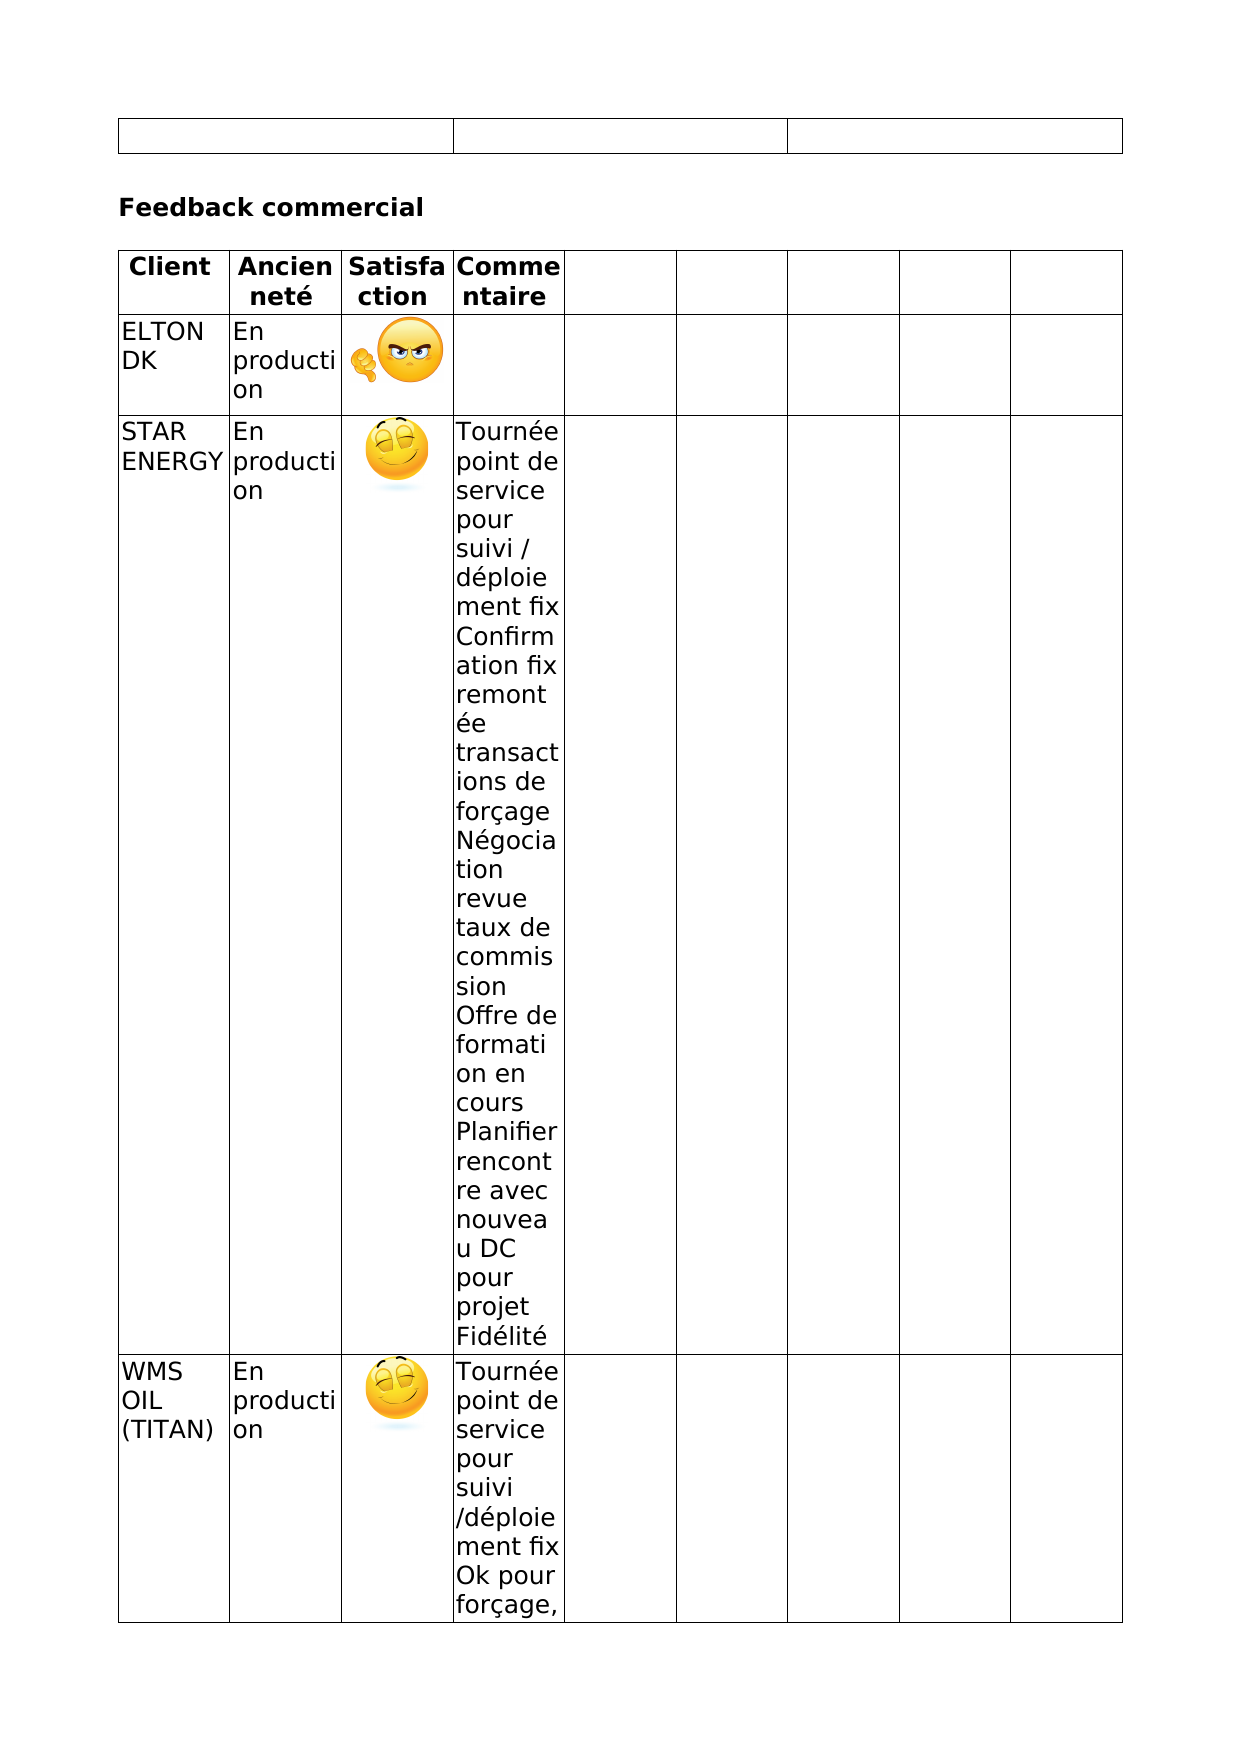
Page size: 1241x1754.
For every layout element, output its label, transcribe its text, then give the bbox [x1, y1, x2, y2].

table_cell [1011, 1355, 1122, 1622]
table_cell [342, 315, 453, 414]
table_cell ELTON DK [119, 315, 229, 414]
table_header Ancienneté [230, 251, 341, 314]
picture [365, 1356, 429, 1432]
table_header Client [119, 251, 229, 314]
table_cell [565, 1355, 676, 1622]
table_header [565, 251, 676, 314]
table_cell En production [230, 416, 341, 1354]
table_header [900, 251, 1010, 314]
table_cell [900, 315, 1010, 414]
table_cell [900, 1355, 1010, 1622]
subtitle Feedback commercial [118, 193, 1122, 222]
picture [365, 417, 429, 493]
table_cell [454, 119, 787, 153]
table_cell [1011, 416, 1122, 1354]
table_cell [119, 119, 453, 153]
table_cell En production [230, 1355, 341, 1622]
table_cell [565, 315, 676, 414]
table_cell [454, 315, 564, 414]
table_cell [1011, 315, 1122, 414]
table_cell En production [230, 315, 341, 414]
table_header Satisfaction [342, 251, 453, 314]
table_header [1011, 251, 1122, 314]
table_cell [677, 416, 787, 1354]
table_cell [788, 315, 899, 414]
table_cell [900, 416, 1010, 1354]
table_cell [342, 416, 453, 1354]
table_cell [565, 416, 676, 1354]
table_cell WMS OIL (TITAN) [119, 1355, 229, 1622]
table_header [788, 251, 899, 314]
table_cell [788, 1355, 899, 1622]
table_cell [788, 119, 1122, 153]
table_header Commentaire [454, 251, 564, 314]
table_cell STAR ENERGY [119, 416, 229, 1354]
table_cell Tournée point de service pour suivi / déploiement fix Confirmation fix remontée transactions de forçage Négociation revue taux de commission Offre de formation en cours Planifier rencontre avec nouveau DC pour projet Fidélité [454, 416, 564, 1354]
table_cell Tournée point de service pour suivi /déploiement fix Ok pour forçage, [454, 1355, 564, 1622]
table_cell [342, 1355, 453, 1622]
table_cell [677, 1355, 787, 1622]
picture [350, 316, 444, 383]
table_cell [788, 416, 899, 1354]
table_cell [677, 315, 787, 414]
table_header [677, 251, 787, 314]
